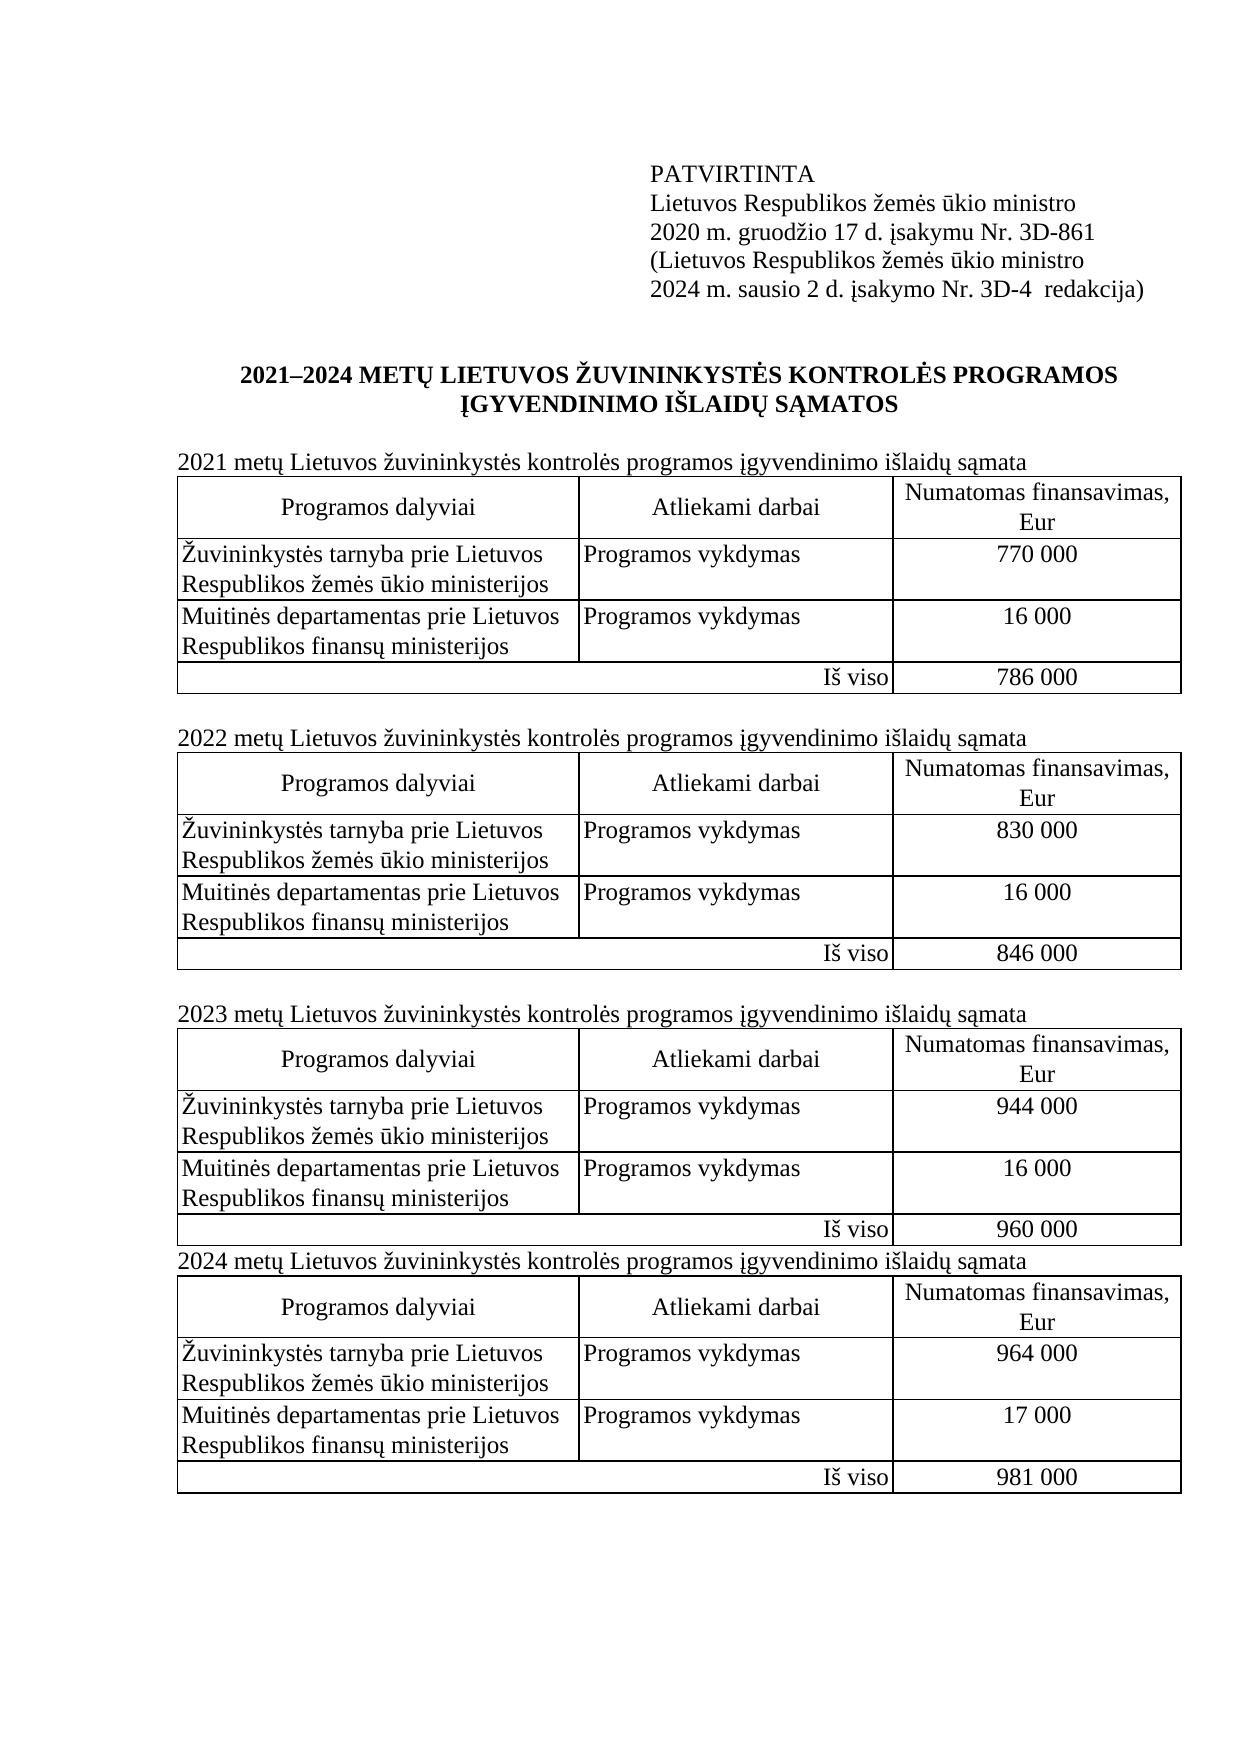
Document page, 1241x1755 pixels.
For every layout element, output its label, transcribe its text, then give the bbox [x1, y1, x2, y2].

table_cell 981 000 [894, 1462, 1180, 1492]
text 2021 metų Lietuvos žuvininkystės kontrolės programos įgyvendinimo išlaidų sąmata [177, 447, 1181, 476]
text 2022 metų Lietuvos žuvininkystės kontrolės programos įgyvendinimo išlaidų sąmata [177, 723, 1181, 752]
text 2024 metų Lietuvos žuvininkystės kontrolės programos įgyvendinimo išlaidų sąmata [177, 1246, 1181, 1275]
table_cell 846 000 [894, 939, 1180, 969]
table_cell Programos vykdymas [580, 1338, 892, 1398]
text 2020 m. gruodžio 17 d. įsakymu Nr. 3D-861 [177, 217, 1181, 246]
table_cell 786 000 [894, 663, 1180, 693]
table_cell Žuvininkystės tarnyba prie Lietuvos Respublikos žemės ūkio ministerijos [178, 1338, 578, 1398]
table_cell Iš viso [178, 1462, 892, 1492]
table_cell Programos vykdymas [580, 1091, 892, 1151]
table_cell Programos vykdymas [580, 1400, 892, 1460]
table_cell Programos vykdymas [580, 539, 892, 599]
table_cell 16 000 [894, 601, 1180, 661]
text 2024 m. sausio 2 d. įsakymo Nr. 3D-4 redakcija) [177, 274, 1181, 303]
text 2023 metų Lietuvos žuvininkystės kontrolės programos įgyvendinimo išlaidų sąmata [177, 999, 1181, 1028]
table_cell Muitinės departamentas prie Lietuvos Respublikos finansų ministerijos [178, 601, 578, 661]
table_cell 830 000 [894, 815, 1180, 875]
table_cell 770 000 [894, 539, 1180, 599]
text 2021–2024 METŲ LIETUVOS ŽUVININKYSTĖS KONTROLĖS PROGRAMOS ĮGYVENDINIMO IŠLAIDŲ SĄMATOS [177, 361, 1181, 418]
table_header Atliekami darbai [580, 1277, 892, 1337]
text Lietuvos Respublikos žemės ūkio ministro [177, 188, 1181, 217]
table_header Programos dalyviai [178, 1277, 578, 1337]
table_cell Žuvininkystės tarnyba prie Lietuvos Respublikos žemės ūkio ministerijos [178, 1091, 578, 1151]
table_cell 16 000 [894, 877, 1180, 937]
table_header Atliekami darbai [580, 1029, 892, 1089]
table_header Numatomas finansavimas, Eur [894, 1277, 1180, 1337]
table_cell Iš viso [178, 939, 892, 969]
table_cell Programos vykdymas [580, 1153, 892, 1213]
table_cell Programos vykdymas [580, 815, 892, 875]
table_header Programos dalyviai [178, 753, 578, 813]
table_cell 16 000 [894, 1153, 1180, 1213]
table_cell Žuvininkystės tarnyba prie Lietuvos Respublikos žemės ūkio ministerijos [178, 539, 578, 599]
table_cell 17 000 [894, 1400, 1180, 1460]
table_header Programos dalyviai [178, 1029, 578, 1089]
table_header Atliekami darbai [580, 477, 892, 537]
text (Lietuvos Respublikos žemės ūkio ministro [177, 246, 1181, 274]
table_cell Muitinės departamentas prie Lietuvos Respublikos finansų ministerijos [178, 877, 578, 937]
table_cell Muitinės departamentas prie Lietuvos Respublikos finansų ministerijos [178, 1400, 578, 1460]
table_cell 964 000 [894, 1338, 1180, 1398]
table_cell Žuvininkystės tarnyba prie Lietuvos Respublikos žemės ūkio ministerijos [178, 815, 578, 875]
table_cell Iš viso [178, 1215, 892, 1245]
table_cell 944 000 [894, 1091, 1180, 1151]
table_header Numatomas finansavimas, Eur [894, 753, 1180, 813]
table_cell Programos vykdymas [580, 601, 892, 661]
table_header Atliekami darbai [580, 753, 892, 813]
table_header Numatomas finansavimas, Eur [894, 477, 1180, 537]
table_cell Muitinės departamentas prie Lietuvos Respublikos finansų ministerijos [178, 1153, 578, 1213]
table_cell 960 000 [894, 1215, 1180, 1245]
text PATVIRTINTA [177, 159, 1181, 188]
table_cell Programos vykdymas [580, 877, 892, 937]
table_header Numatomas finansavimas, Eur [894, 1029, 1180, 1089]
table_cell Iš viso [178, 663, 892, 693]
table_header Programos dalyviai [178, 477, 578, 537]
